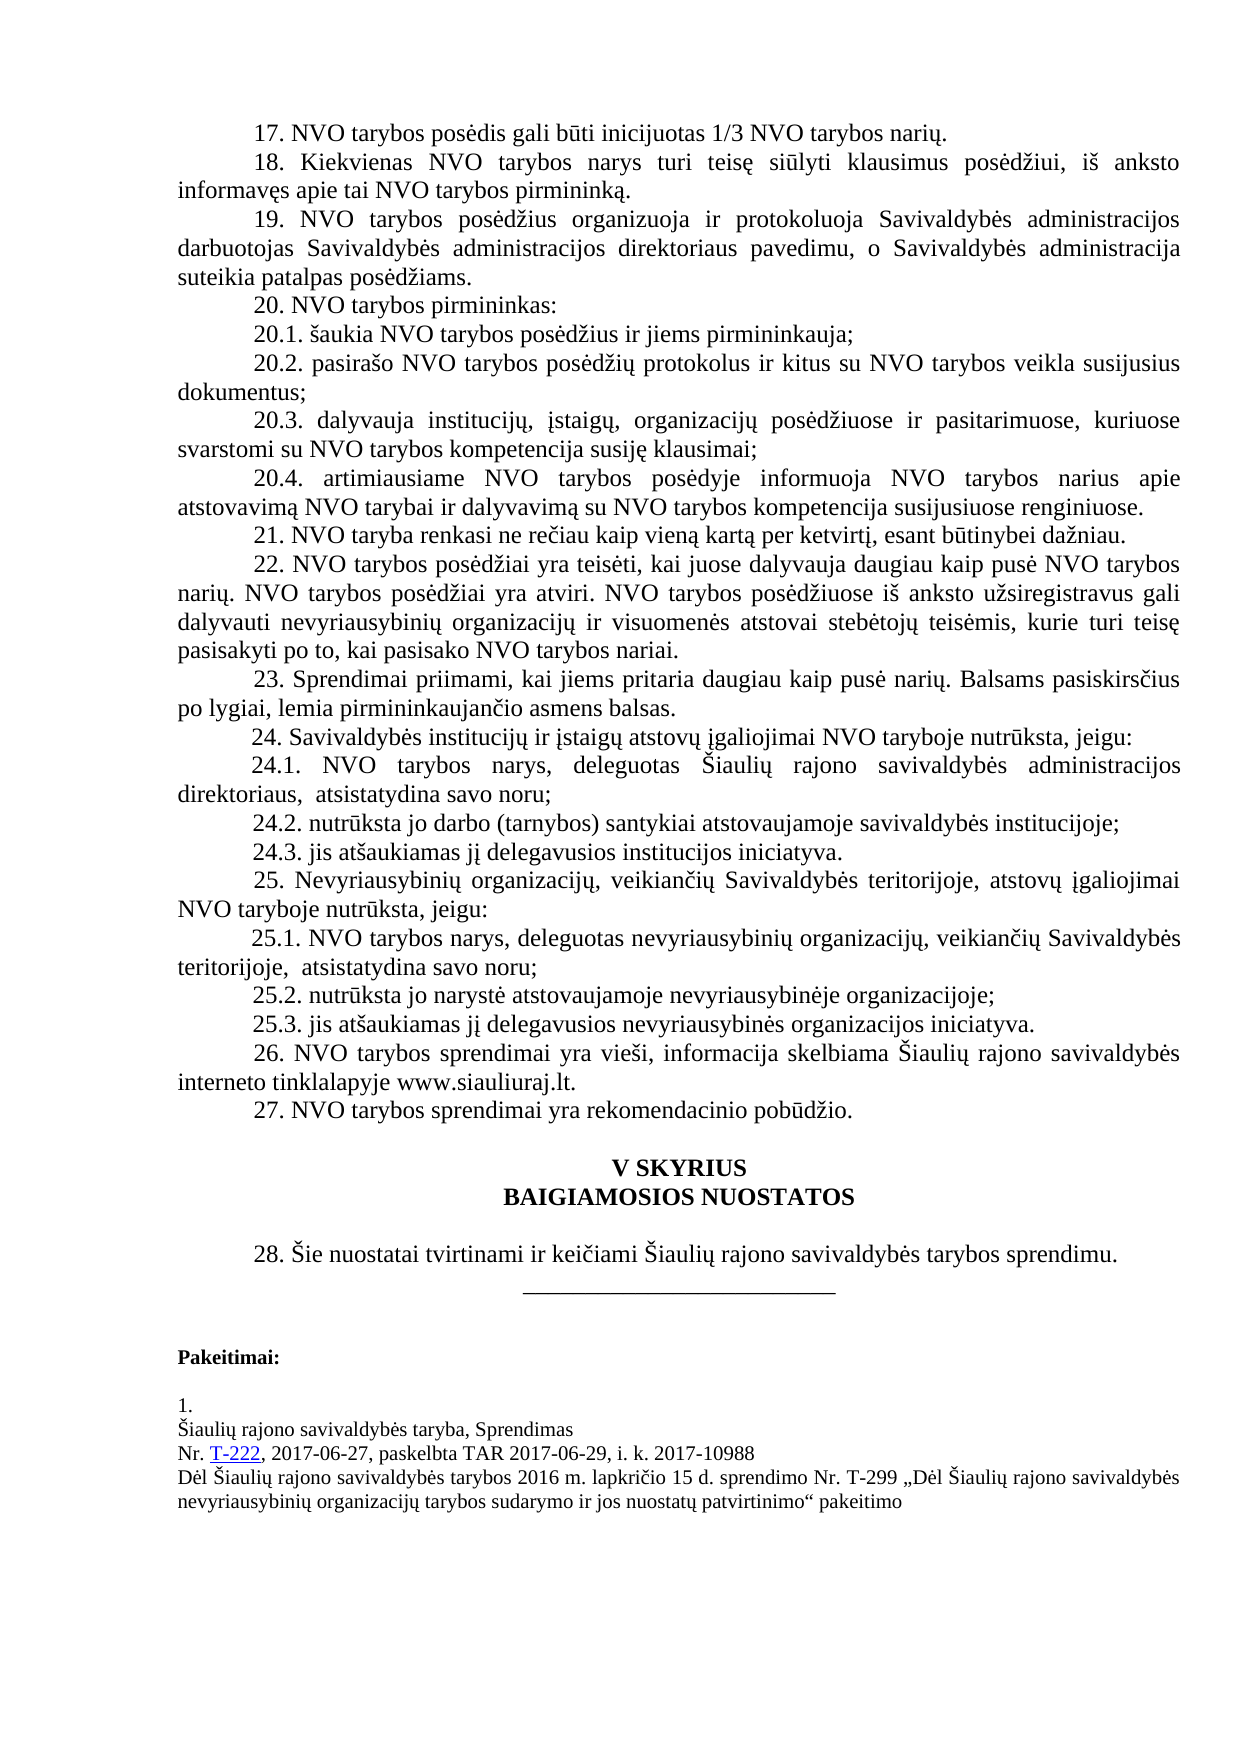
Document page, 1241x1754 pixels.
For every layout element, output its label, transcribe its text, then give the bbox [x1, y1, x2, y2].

text 25.1. NVO tarybos narys, deleguotas nevyriausybinių organizacijų, veikiančių Savivaldybės teritorijoje, atsistatydina savo noru; [177, 923, 1181, 981]
text BAIGIAMOSIOS NUOSTATOS [177, 1182, 1181, 1211]
text 20.1. šaukia NVO tarybos posėdžius ir jiems pirmininkauja; [177, 319, 1181, 348]
text 20.3. dalyvauja institucijų, įstaigų, organizacijų posėdžiuose ir pasitarimuose, kuriuose svarstomi su NVO tarybos kompetencija susiję klausimai; [177, 406, 1181, 463]
text 24. Savivaldybės institucijų ir įstaigų atstovų įgaliojimai NVO taryboje nutrūksta, jeigu: [177, 722, 1181, 751]
text 23. Sprendimai priimami, kai jiems pritaria daugiau kaip pusė narių. Balsams pasiskirsčius po lygiai, lemia pirmininkaujančio asmens balsas. [177, 664, 1181, 722]
text 20. NVO tarybos pirmininkas: [177, 291, 1181, 319]
text 20.4. artimiausiame NVO tarybos posėdyje informuoja NVO tarybos narius apie atstovavimą NVO tarybai ir dalyvavimą su NVO tarybos kompetencija susijusiuose renginiuose. [177, 463, 1181, 521]
text 25. Nevyriausybinių organizacijų, veikiančių Savivaldybės teritorijoje, atstovų įgaliojimai NVO taryboje nutrūksta, jeigu: [177, 866, 1181, 923]
text 27. NVO tarybos sprendimai yra rekomendacinio pobūdžio. [177, 1096, 1181, 1124]
text 17. NVO tarybos posėdis gali būti inicijuotas 1/3 NVO tarybos narių. [177, 118, 1181, 147]
text 18. Kiekvienas NVO tarybos narys turi teisę siūlyti klausimus posėdžiui, iš anksto informavęs apie tai NVO tarybos pirmininką. [177, 147, 1181, 204]
text 21. NVO taryba renkasi ne rečiau kaip vieną kartą per ketvirtį, esant būtinybei dažniau. [177, 521, 1181, 549]
text Nr. T-222, 2017-06-27, paskelbta TAR 2017-06-29, i. k. 2017-10988 [177, 1441, 1181, 1465]
text Šiaulių rajono savivaldybės taryba, Sprendimas [177, 1417, 1181, 1441]
text Pakeitimai: [177, 1345, 1181, 1369]
text 19. NVO tarybos posėdžius organizuoja ir protokoluoja Savivaldybės administracijos darbuotojas Savivaldybės administracijos direktoriaus pavedimu, o Savivaldybės administracija suteikia patalpas posėdžiams. [177, 204, 1181, 291]
text Dėl Šiaulių rajono savivaldybės tarybos 2016 m. lapkričio 15 d. sprendimo Nr. T-299 „Dėl Šiaulių rajono savivaldybės nevyriausybinių organizacijų tarybos sudarymo ir jos nuostatų patvirtinimo“ pakeitimo [177, 1465, 1181, 1513]
text 26. NVO tarybos sprendimai yra vieši, informacija skelbiama Šiaulių rajono savivaldybės interneto tinklalapyje www.siauliuraj.lt. [177, 1038, 1181, 1096]
text 28. Šie nuostatai tvirtinami ir keičiami Šiaulių rajono savivaldybės tarybos sprendimu. [177, 1239, 1181, 1268]
text 22. NVO tarybos posėdžiai yra teisėti, kai juose dalyvauja daugiau kaip pusė NVO tarybos narių. NVO tarybos posėdžiai yra atviri. NVO tarybos posėdžiuose iš anksto užsiregistravus gali dalyvauti nevyriausybinių organizacijų ir visuomenės atstovai stebėtojų teisėmis, kurie turi teisę pasisakyti po to, kai pasisako NVO tarybos nariai. [177, 549, 1181, 664]
text 25.3. jis atšaukiamas jį delegavusios nevyriausybinės organizacijos iniciatyva. [177, 1009, 1181, 1038]
text 1. [177, 1393, 1181, 1417]
text 24.1. NVO tarybos narys, deleguotas Šiaulių rajono savivaldybės administracijos direktoriaus, atsistatydina savo noru; [177, 751, 1181, 808]
text _________________________ [177, 1268, 1181, 1297]
text 20.2. pasirašo NVO tarybos posėdžių protokolus ir kitus su NVO tarybos veikla susijusius dokumentus; [177, 348, 1181, 406]
text 24.2. nutrūksta jo darbo (tarnybos) santykiai atstovaujamoje savivaldybės institucijoje; [177, 808, 1181, 837]
text V SKYRIUS [177, 1153, 1181, 1182]
text 24.3. jis atšaukiamas jį delegavusios institucijos iniciatyva. [177, 837, 1181, 866]
text 25.2. nutrūksta jo narystė atstovaujamoje nevyriausybinėje organizacijoje; [177, 981, 1181, 1009]
